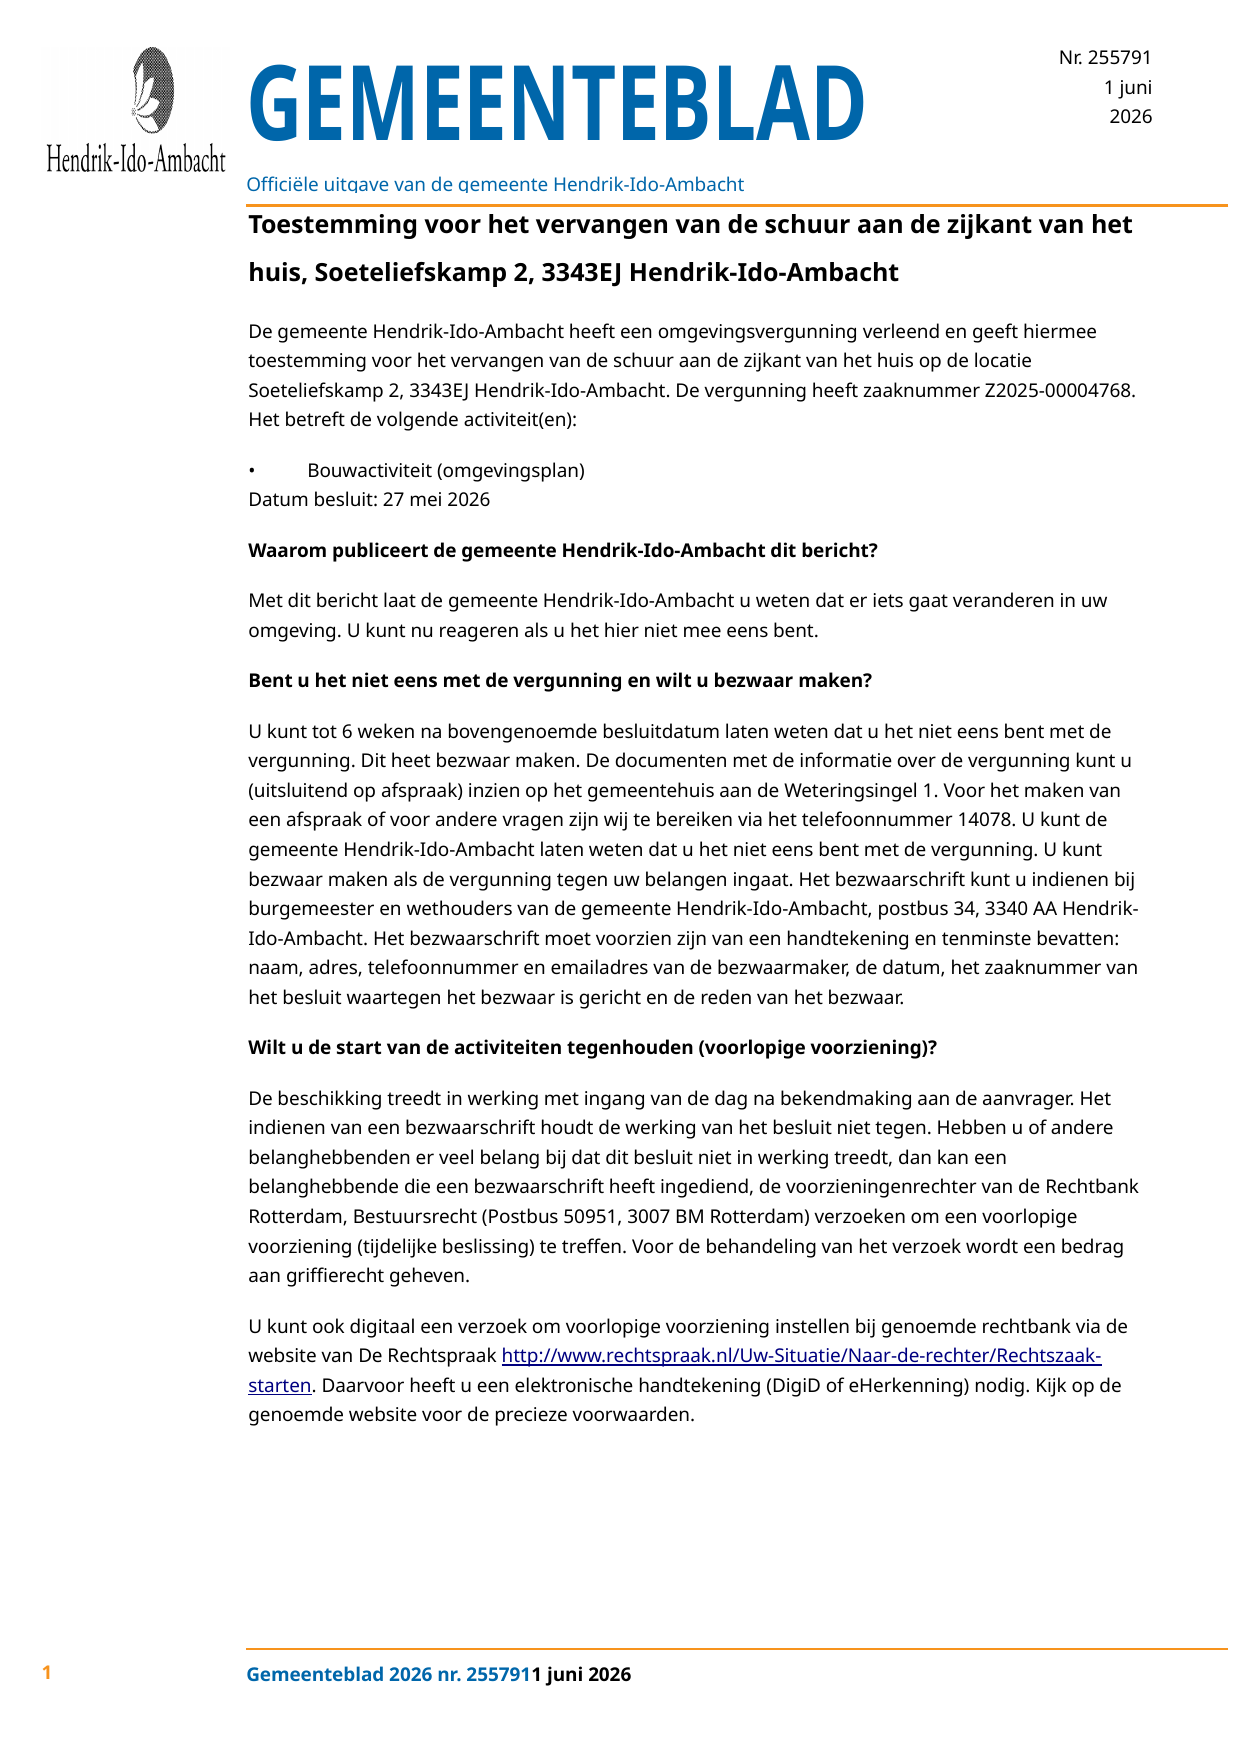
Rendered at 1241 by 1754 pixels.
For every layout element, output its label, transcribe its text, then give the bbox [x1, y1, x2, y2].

text De beschikking treedt in werking met ingang van de dag na bekendmaking aan de aanvrager. Het indienen van een bezwaarschrift houdt de werking van het besluit niet tegen. Hebben u of andere belanghebbenden er veel belang bij dat dit besluit niet in werking treedt, dan kan een belanghebbende die een bezwaarschrift heeft ingediend, de voorzieningenrechter van de Rechtbank Rotterdam, Bestuursrecht (Postbus 50951, 3007 BM Rotterdam) verzoeken om een voorlopige voorziening (tijdelijke beslissing) te treffen. Voor de behandeling van het verzoek wordt een bedrag aan griffierecht geheven. [248, 1085, 1152, 1288]
text U kunt tot 6 weken na bovengenoemde besluitdatum laten weten dat u het niet eens bent met de vergunning. Dit heet bezwaar maken. De documenten met de informatie over de vergunning kunt u (uitsluitend op afspraak) inzien op het gemeentehuis aan de Weteringsingel 1. Voor het maken van een afspraak of voor andere vragen zijn wij te bereiken via het telefoonnummer 14078. U kunt de gemeente Hendrik-Ido-Ambacht laten weten dat u het niet eens bent met de vergunning. U kunt bezwaar maken als de vergunning tegen uw belangen ingaat. Het bezwaarschrift kunt u indienen bij burgemeester en wethouders van de gemeente Hendrik-Ido-Ambacht, postbus 34, 3340 AA Hendrik-Ido-Ambacht. Het bezwaarschrift moet voorzien zijn van een handtekening en tenminste bevatten: naam, adres, telefoonnummer en emailadres van de bezwaarmaker, de datum, het zaaknummer van het besluit waartegen het bezwaar is gericht en de reden van het bezwaar. [248, 718, 1152, 1010]
text Waarom publiceert de gemeente Hendrik-Ido-Ambacht dit bericht? [248, 537, 1152, 563]
picture [41, 47, 231, 172]
list Bouwactiviteit (omgevingsplan) [248, 457, 1152, 483]
text Met dit bericht laat de gemeente Hendrik-Ido-Ambacht u weten dat er iets gaat veranderen in uw omgeving. U kunt nu reageren als u het hier niet mee eens bent. [248, 587, 1152, 643]
text U kunt ook digitaal een verzoek om voorlopige voorziening instellen bij genoemde rechtbank via de website van De Rechtspraak http://www.rechtspraak.nl/Uw-Situatie/Naar-de-rechter/Rechtszaak-starten. Daarvoor heeft u een elektronische handtekening (DigiD of eHerkenning) nodig. Kijk op de genoemde website voor de precieze voorwaarden. [248, 1313, 1152, 1427]
text Toestemming voor het vervangen van de schuur aan de zijkant van het huis, Soeteliefskamp 2, 3343EJ Hendrik-Ido-Ambacht [248, 207, 1152, 288]
text De gemeente Hendrik-Ido-Ambacht heeft een omgevingsvergunning verleend en geeft hiermee toestemming voor het vervangen van de schuur aan de zijkant van het huis op de locatie Soeteliefskamp 2, 3343EJ Hendrik-Ido-Ambacht. De vergunning heeft zaaknummer Z2025-00004768. Het betreft de volgende activiteit(en): [248, 318, 1152, 432]
text Bent u het niet eens met de vergunning en wilt u bezwaar maken? [248, 667, 1152, 693]
text Datum besluit: 27 mei 2026 [248, 487, 1152, 512]
text Wilt u de start van de activiteiten tegenhouden (voorlopige voorziening)? [248, 1034, 1152, 1060]
